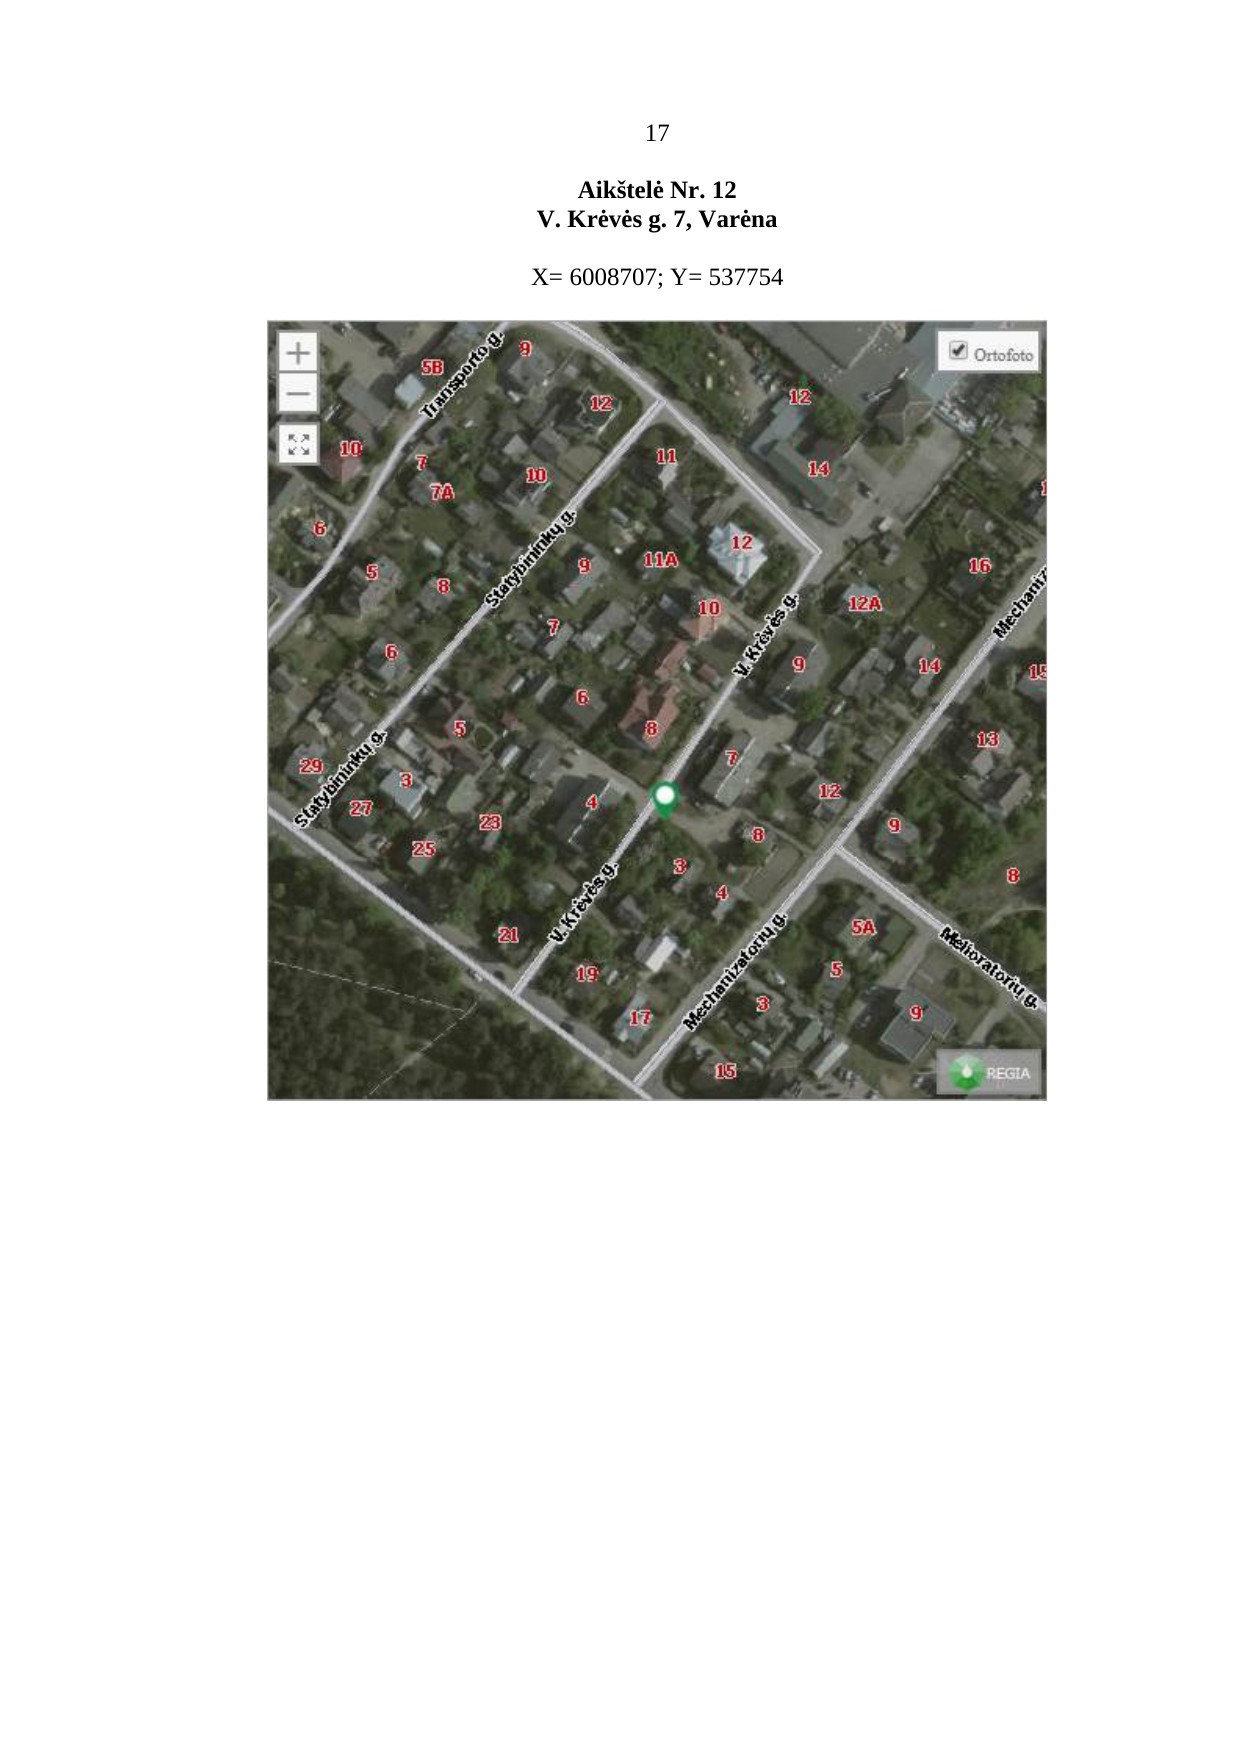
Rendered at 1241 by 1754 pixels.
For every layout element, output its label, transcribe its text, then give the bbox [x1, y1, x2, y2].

text Aikštelė Nr. 12 [133, 176, 1181, 204]
text X= 6008707; Y= 537754 [133, 262, 1181, 291]
text V. Krėvės g. 7, Varėna [133, 204, 1181, 233]
